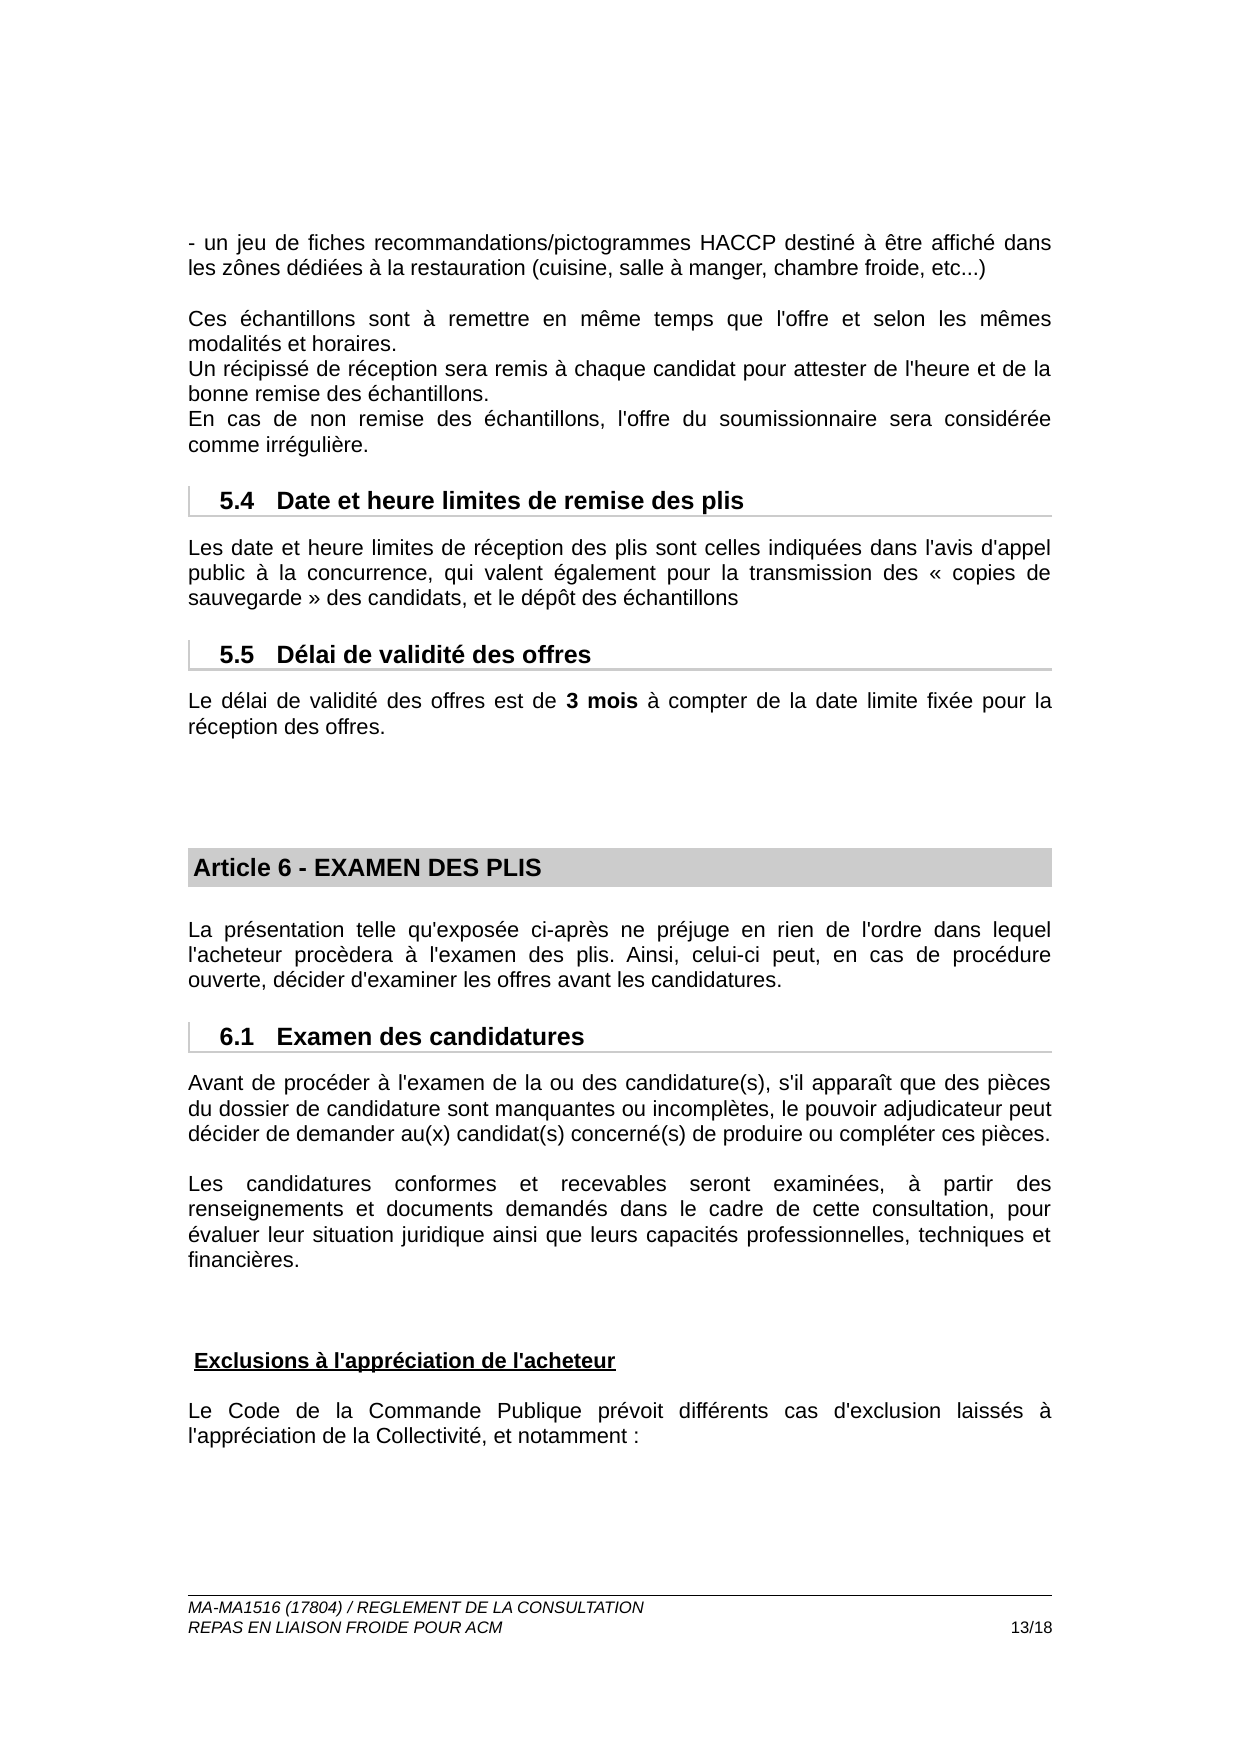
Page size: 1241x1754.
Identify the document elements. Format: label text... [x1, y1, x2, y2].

text - un jeu de fiches recommandations/pictogrammes HACCP destiné à être affiché dans les zônes dédiées à la restauration (cuisine, salle à manger, chambre froide, etc...) [188, 230, 1052, 280]
text Les date et heure limites de réception des plis sont celles indiquées dans l'avis d'appel public à la concurrence, qui valent également pour la transmission des « copies de sauvegarde » des candidats, et le dépôt des échantillons [188, 535, 1052, 610]
text Un récipissé de réception sera remis à chaque candidat pour attester de l'heure et de la bonne remise des échantillons. [188, 356, 1052, 406]
text Les candidatures conformes et recevables seront examinées, à partir des renseignements et documents demandés dans le cadre de cette consultation, pour évaluer leur situation juridique ainsi que leurs capacités professionnelles, techniques et financières. [188, 1171, 1052, 1272]
subtitle Délai de validité des offres [190, 640, 1052, 668]
text Ces échantillons sont à remettre en même temps que l'offre et selon les mêmes modalités et horaires. [188, 305, 1052, 356]
text En cas de non remise des échantillons, l'offre du soumissionnaire sera considérée comme irrégulière. [188, 406, 1052, 457]
subtitle EXAMEN DES PLIS [190, 851, 1050, 885]
text La présentation telle qu'exposée ci-après ne préjuge en rien de l'ordre dans lequel l'acheteur procèdera à l'examen des plis. Ainsi, celui-ci peut, en cas de procédure ouverte, décider d'examiner les offres avant les candidatures. [188, 917, 1052, 992]
text Le Code de la Commande Publique prévoit différents cas d'exclusion laissés à l'appréciation de la Collectivité, et notamment : [188, 1398, 1052, 1448]
text Exclusions à l'appréciation de l'acheteur [188, 1348, 1052, 1373]
text Le délai de validité des offres est de 3 mois à compter de la date limite fixée pour la réception des offres. [188, 688, 1052, 739]
text Avant de procéder à l'examen de la ou des candidature(s), s'il apparaît que des pièces du dossier de candidature sont manquantes ou incomplètes, le pouvoir adjudicateur peut décider de demander au(x) candidat(s) concerné(s) de produire ou compléter ces pièces. [188, 1070, 1052, 1146]
subtitle Date et heure limites de remise des plis [190, 486, 1052, 515]
subtitle Examen des candidatures [190, 1022, 1052, 1051]
